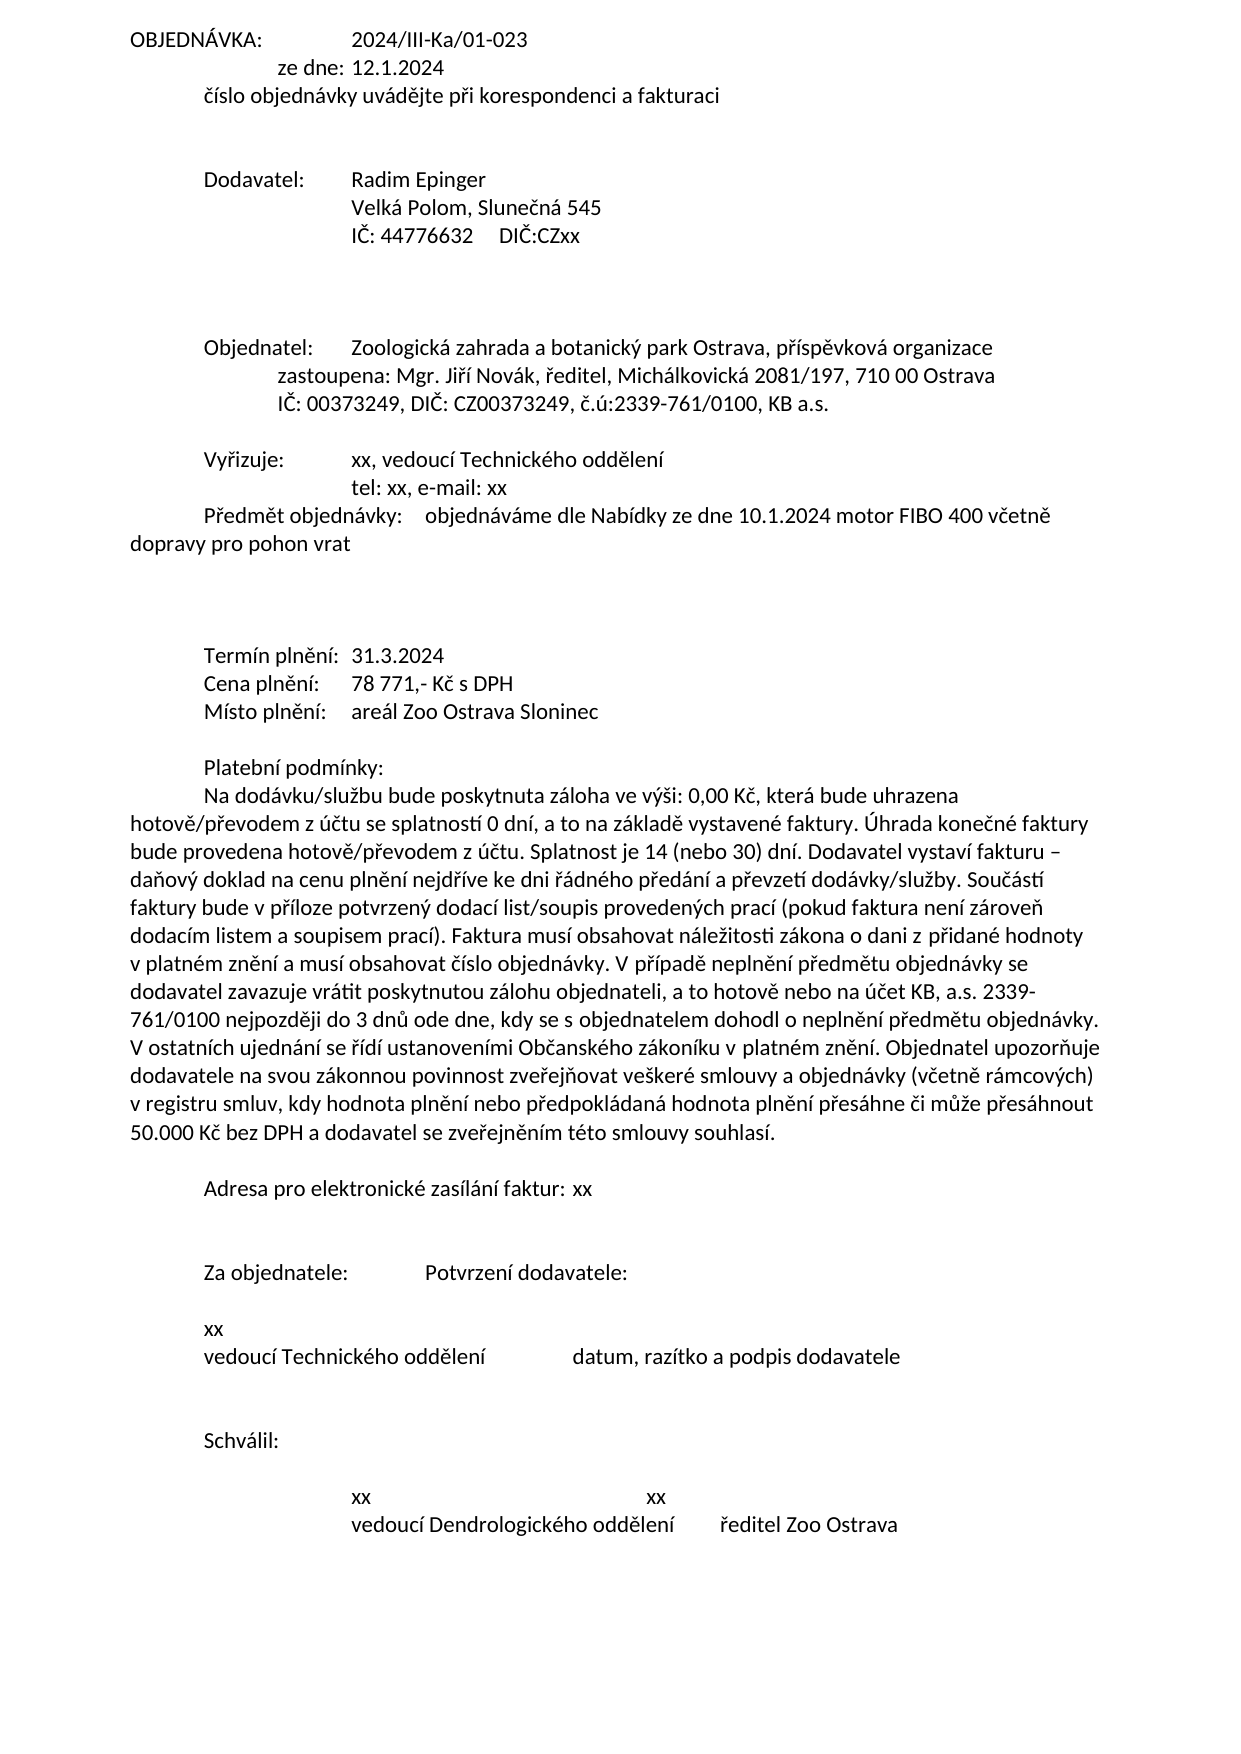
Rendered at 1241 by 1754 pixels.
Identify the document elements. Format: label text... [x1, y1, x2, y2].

text IČ: 44776632 DIČ:CZxx [130, 221, 1110, 249]
text ze dne: 12.1.2024 [130, 53, 1110, 81]
text Velká Polom, Slunečná 545 [130, 193, 1110, 221]
text vedoucí Technického oddělení datum, razítko a podpis dodavatele [130, 1342, 1110, 1398]
text xx [130, 1314, 1110, 1342]
text Za objednatele: Potvrzení dodavatele: [130, 1258, 1110, 1286]
text Platební podmínky: [130, 753, 1110, 781]
text IČ: 00373249, DIČ: CZ00373249, č.ú:2339-761/0100, KB a.s. [130, 389, 1110, 445]
text Dodavatel: Radim Epinger [130, 165, 1110, 193]
text Termín plnění: 31.3.2024 [130, 641, 1110, 669]
text Na dodávku/službu bude poskytnuta záloha ve výši: 0,00 Kč, která bude uhrazena hotově/převodem z účtu se splatností 0 dní, a to na základě vystavené faktury. Úhrada konečné faktury bude provedena hotově/převodem z účtu. Splatnost je 14 (nebo 30) dní. Dodavatel vystaví fakturu – daňový doklad na cenu plnění nejdříve ke dni řádného předání a převzetí dodávky/služby. Součástí faktury bude v příloze potvrzený dodací list/soupis provedených prací (pokud faktura není zároveň dodacím listem a soupisem prací). Faktura musí obsahovat náležitosti zákona o dani z přidané hodnoty v platném znění a musí obsahovat číslo objednávky. V případě neplnění předmětu objednávky se dodavatel zavazuje vrátit poskytnutou zálohu objednateli, a to hotově nebo na účet KB, a.s. 2339-761/0100 nejpozději do 3 dnů ode dne, kdy se s objednatelem dohodl o neplnění předmětu objednávky. V ostatních ujednání se řídí ustanoveními Občanského zákoníku v platném znění. Objednatel upozorňuje dodavatele na svou zákonnou povinnost zveřejňovat veškeré smlouvy a objednávky (včetně rámcových) v registru smluv, kdy hodnota plnění nebo předpokládaná hodnota plnění přesáhne či může přesáhnout 50.000 Kč bez DPH a dodavatel se zveřejněním této smlouvy souhlasí. [130, 781, 1110, 1174]
text číslo objednávky uvádějte při korespondenci a fakturaci [130, 81, 1110, 137]
text Schválil: [130, 1426, 1110, 1454]
text Cena plnění: 78 771,- Kč s DPH [130, 669, 1110, 697]
text Adresa pro elektronické zasílání faktur: xx [130, 1174, 1110, 1230]
text zastoupena: Mgr. Jiří Novák, ředitel, Michálkovická 2081/197, 710 00 Ostrava [130, 361, 1110, 389]
text vedoucí Dendrologického oddělení ředitel Zoo Ostrava [130, 1510, 1110, 1566]
text OBJEDNÁVKA: 2024/III-Ka/01-023 [130, 25, 1110, 53]
text Místo plnění: areál Zoo Ostrava Sloninec [130, 697, 1110, 753]
text Předmět objednávky: objednáváme dle Nabídky ze dne 10.1.2024 motor FIBO 400 včetně dopravy pro pohon vrat [130, 501, 1110, 557]
text xx xx [130, 1482, 1110, 1510]
text Objednatel: Zoologická zahrada a botanický park Ostrava, příspěvková organizace [130, 333, 1110, 361]
text Vyřizuje: xx, vedoucí Technického oddělení tel: xx, e-mail: xx [130, 445, 1110, 501]
